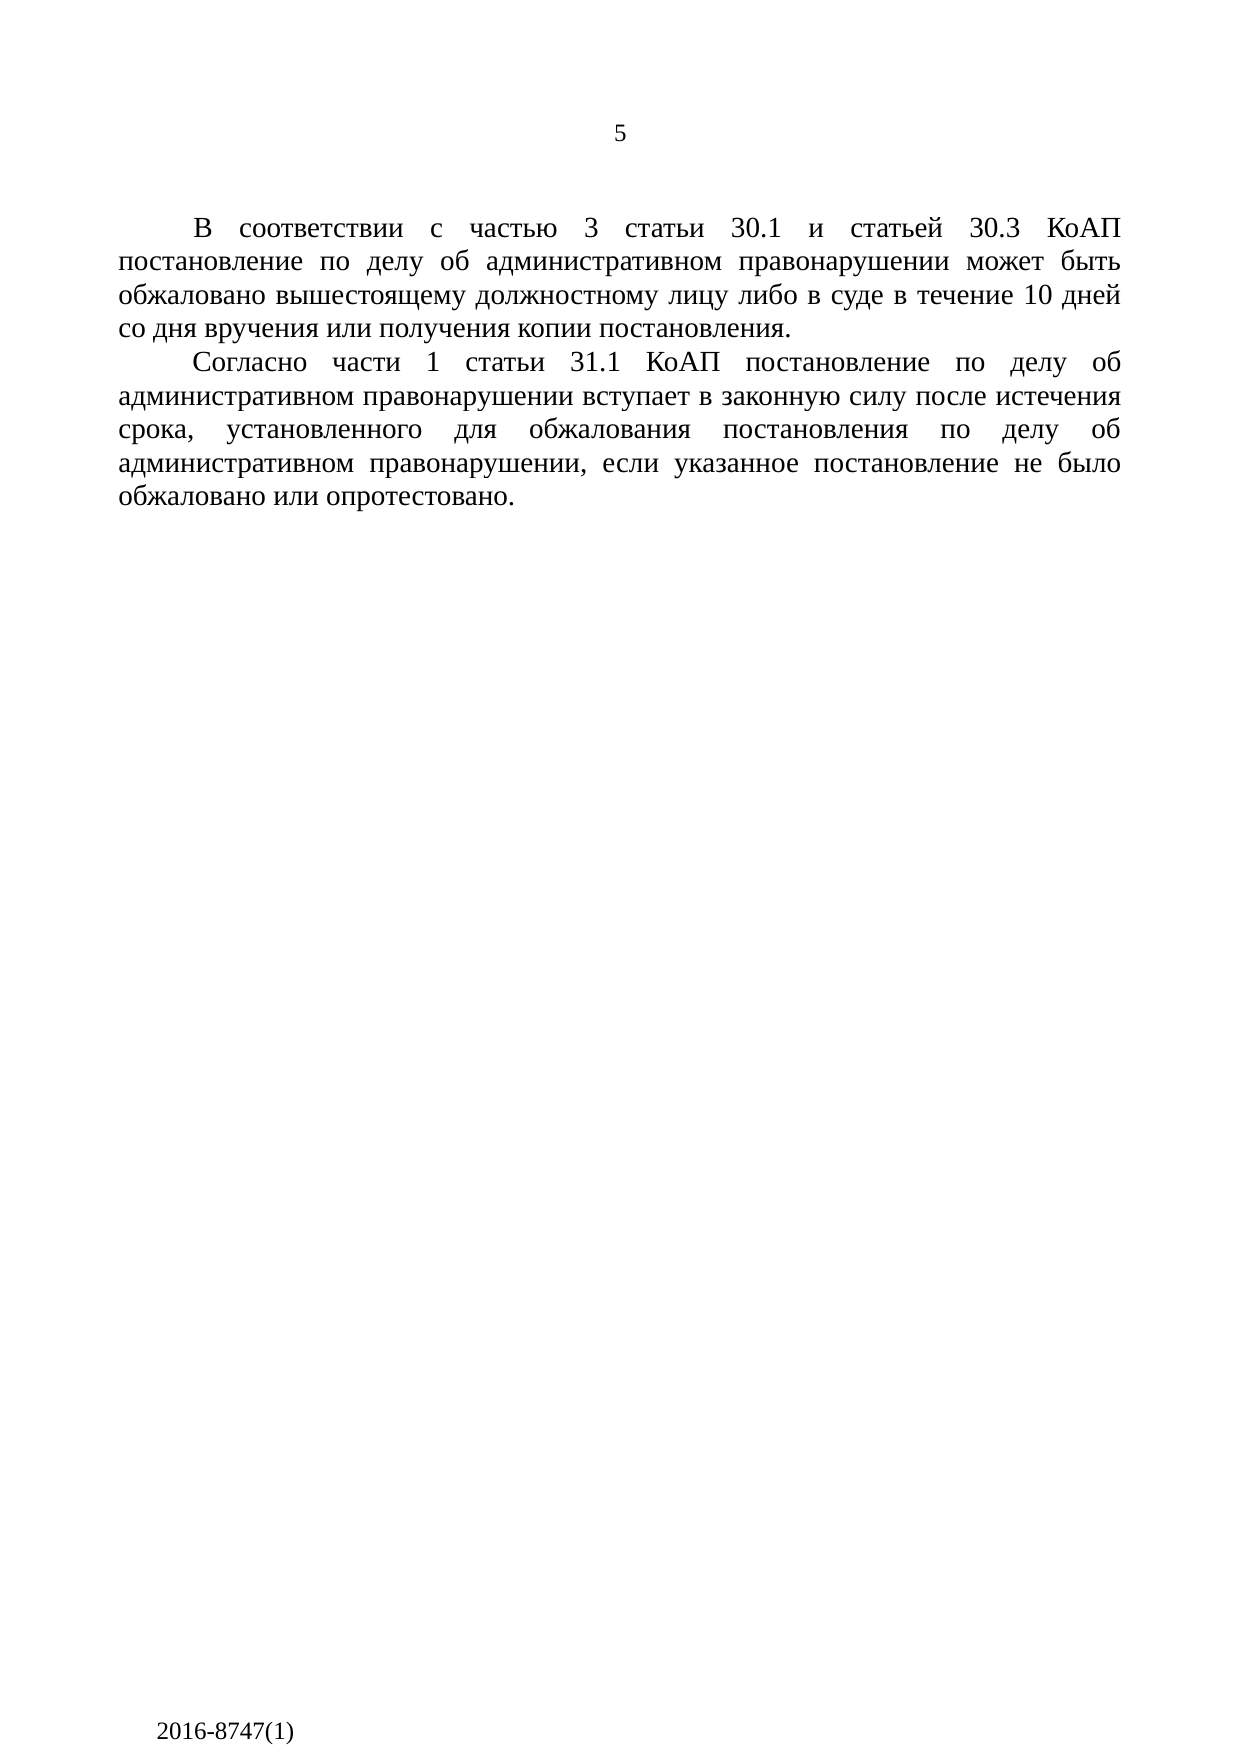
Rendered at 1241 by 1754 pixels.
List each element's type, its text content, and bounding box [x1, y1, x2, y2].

text Согласно части 1 статьи 31.1 КоАП постановление по делу об административном правонарушении вступает в законную силу после истечения срока, установленного для обжалования постановления по делу об административном правонарушении, если указанное постановление не было обжаловано или опротестовано. [118, 344, 1122, 512]
text В соответствии с частью 3 статьи 30.1 и статьей 30.3 КоАП постановление по делу об административном правонарушении может быть обжаловано вышестоящему должностному лицу либо в суде в течение 10 дней со дня вручения или получения копии постановления. [118, 210, 1122, 344]
